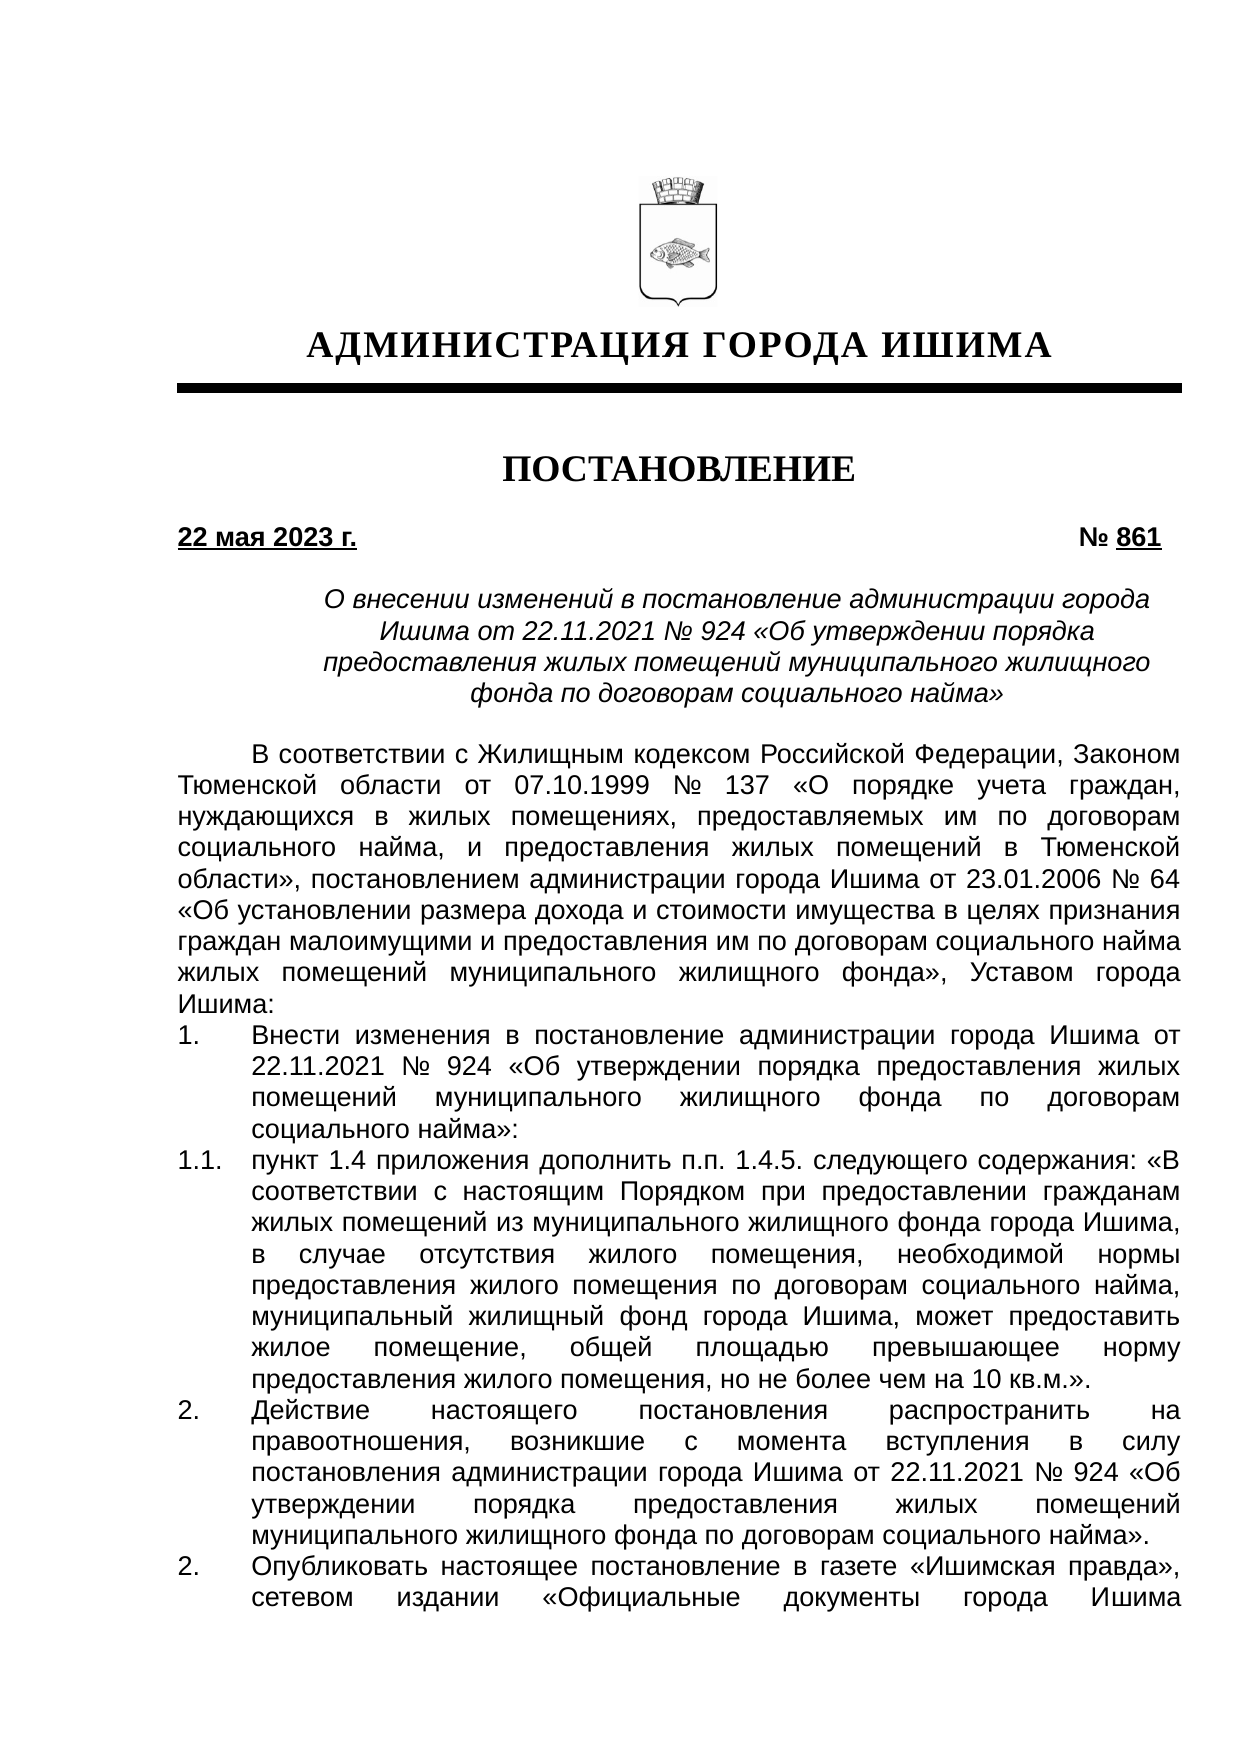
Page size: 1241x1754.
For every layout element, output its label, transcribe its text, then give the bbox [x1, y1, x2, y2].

text 1. Внести изменения в постановление администрации города Ишима от 22.11.2021 № 924 «Об утверждении порядка предоставления жилых помещений муниципального жилищного фонда по договорам социального найма»: [177, 1019, 1181, 1144]
table_header О внесении изменений в постановление администрации города Ишима от 22.11.2021 № 924 «Об утверждении порядка предоставления жилых помещений муниципального жилищного фонда по договорам социального найма» [295, 584, 1181, 708]
text ПОСТАНОВЛЕНИЕ [177, 447, 1181, 490]
text В соответствии с Жилищным кодексом Российской Федерации, Законом Тюменской области от 07.10.1999 № 137 «О порядке учета граждан, нуждающихся в жилых помещениях, предоставляемых им по договорам социального найма, и предоставления жилых помещений в Тюменской области», постановлением администрации города Ишима от 23.01.2006 № 64 «Об установлении размера дохода и стоимости имущества в целях признания граждан малоимущими и предоставления им по договорам социального найма жилых помещений муниципального жилищного фонда», Уставом города Ишима: [177, 738, 1181, 1019]
text 22 мая 2023 г. № 861 [177, 521, 1181, 552]
text 1.1. пункт 1.4 приложения дополнить п.п. 1.4.5. следующего содержания: «В соответствии с настоящим Порядком при предоставлении гражданам жилых помещений из муниципального жилищного фонда города Ишима, в случае отсутствия жилого помещения, необходимой нормы предоставления жилого помещения по договорам социального найма, муниципальный жилищный фонд города Ишима, может предоставить жилое помещение, общей площадью превышающее норму предоставления жилого помещения, но не более чем на 10 кв.м.». [177, 1144, 1181, 1394]
text 2. Действие настоящего постановления распространить на правоотношения, возникшие с момента вступления в силу постановления администрации города Ишима от 22.11.2021 № 924 «Об утверждении порядка предоставления жилых помещений муниципального жилищного фонда по договорам социального найма». [177, 1394, 1181, 1550]
text 2. Опубликовать настоящее постановление в газете «Ишимская правда», сетевом издании «Официальные документы города Ишима [177, 1550, 1181, 1613]
text АДМИНИСТРАЦИЯ ГОРОДА ИШИМА [177, 323, 1181, 366]
picture [638, 176, 718, 307]
table_header [166, 176, 1190, 317]
